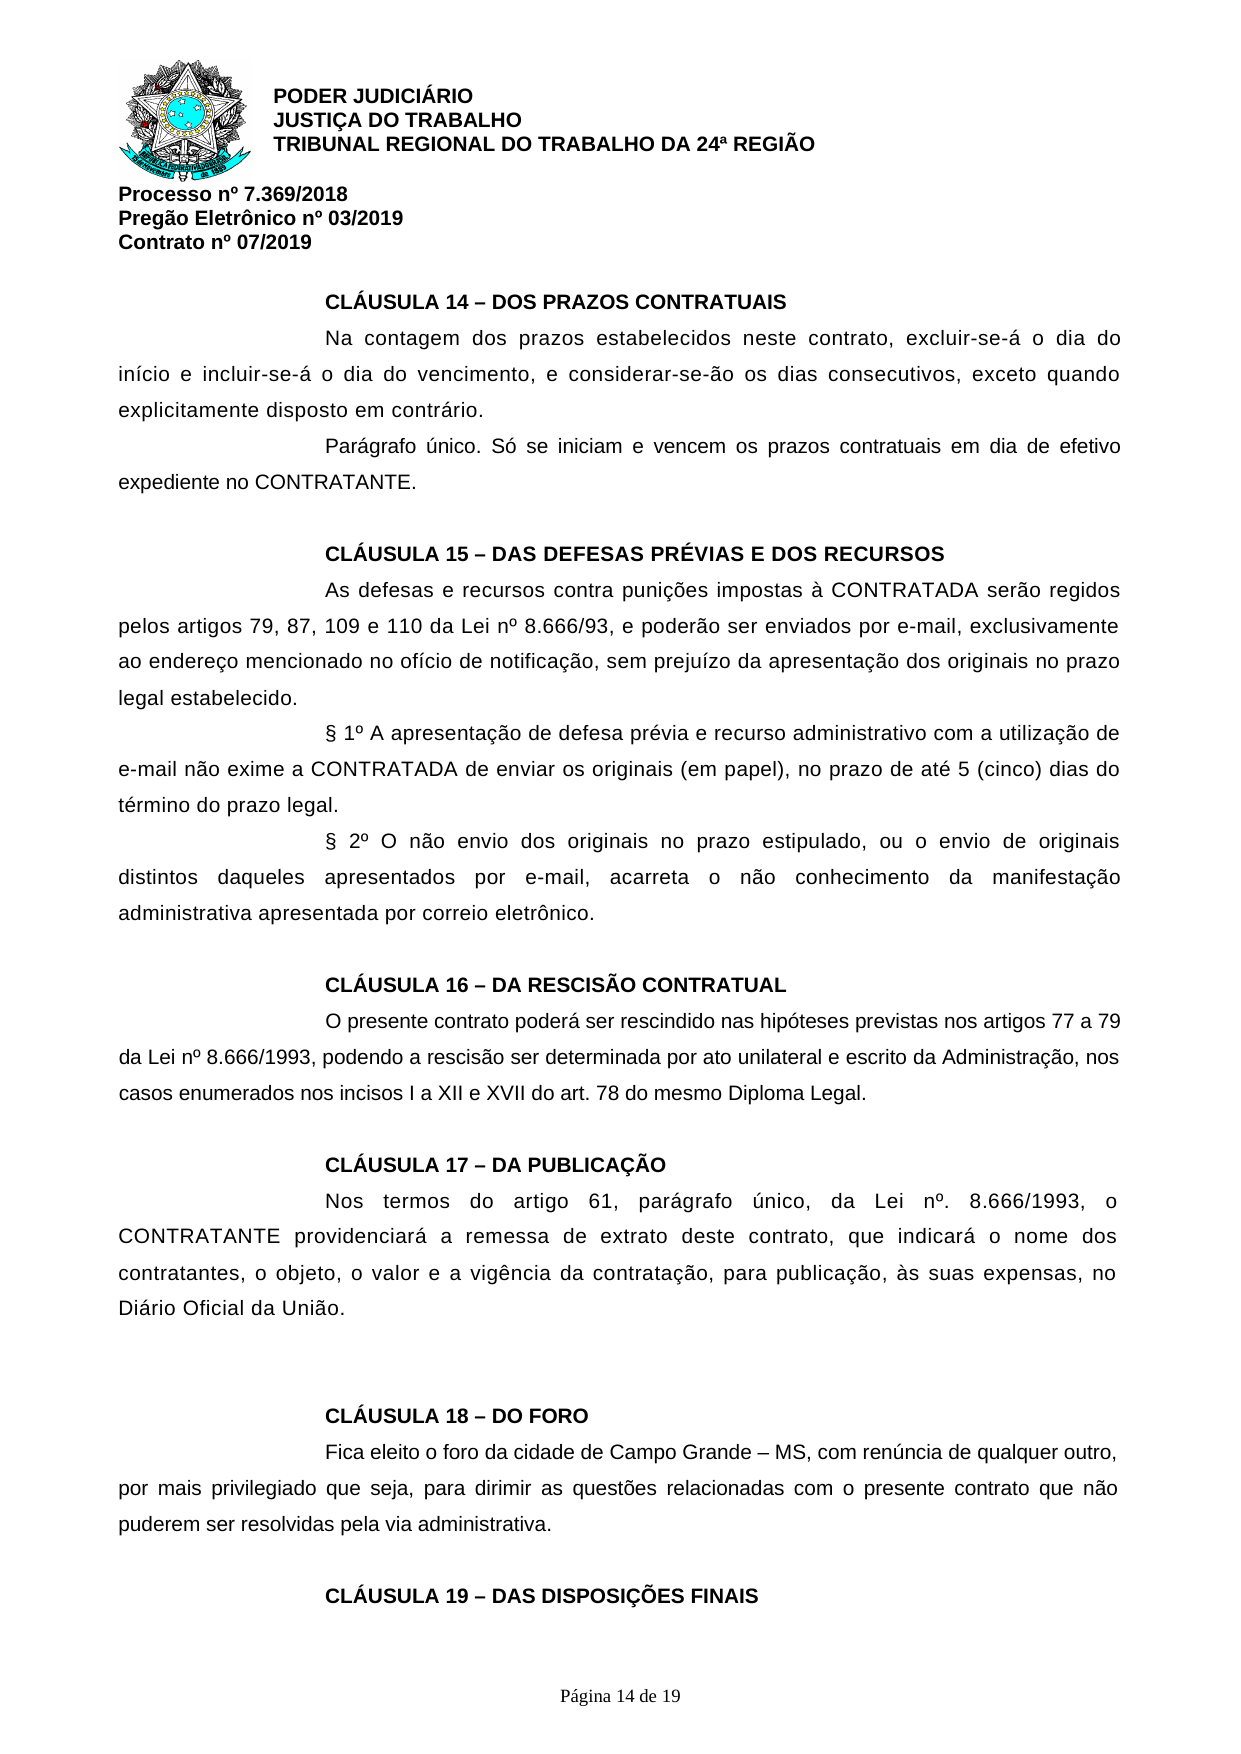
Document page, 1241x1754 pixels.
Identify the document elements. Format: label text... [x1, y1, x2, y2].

text O presente contrato poderá ser rescindido nas hipóteses previstas nos artigos 77 a 79 da Lei nº 8.666/1993, podendo a rescisão ser determinada por ato unilateral e escrito da Administração, nos casos enumerados nos incisos I a XII e XVII do art. 78 do mesmo Diploma Legal. [118, 1009, 1122, 1104]
text Na contagem dos prazos estabelecidos neste contrato, excluir-se-á o dia do início e incluir-se-á o dia do vencimento, e considerar-se-ão os dias consecutivos, exceto quando explicitamente disposto em contrário. [118, 326, 1122, 422]
text Fica eleito o foro da cidade de Campo Grande – MS, com renúncia de qualquer outro, por mais privilegiado que seja, para dirimir as questões relacionadas com o presente contrato que não puderem ser resolvidas pela via administrativa. [118, 1440, 1119, 1536]
subtitle CLÁUSULA 17 – DA PUBLICAÇÃO [118, 1152, 1122, 1176]
text § 1º A apresentação de defesa prévia e recurso administrativo com a utilização de e-mail não exime a CONTRATADA de enviar os originais (em papel), no prazo de até 5 (cinco) dias do término do prazo legal. [118, 721, 1122, 817]
text CLÁUSULA 14 – DOS PRAZOS CONTRATUAIS [118, 290, 1122, 314]
text Parágrafo único. Só se iniciam e vencem os prazos contratuais em dia de efetivo expediente no CONTRATANTE. [118, 434, 1122, 494]
text CLÁUSULA 19 – DAS DISPOSIÇÕES FINAIS [118, 1584, 1122, 1608]
text CLÁUSULA 15 – DAS DEFESAS PRÉVIAS E DOS RECURSOS [118, 542, 1122, 566]
text § 2º O não envio dos originais no prazo estipulado, ou o envio de originais distintos daqueles apresentados por e-mail, acarreta o não conhecimento da manifestação administrativa apresentada por correio eletrônico. [118, 829, 1122, 925]
subtitle CLÁUSULA 16 – DA RESCISÃO CONTRATUAL [118, 973, 1122, 997]
picture [118, 59, 253, 182]
text As defesas e recursos contra punições impostas à CONTRATADA serão regidos pelos artigos 79, 87, 109 e 110 da Lei nº 8.666/93, e poderão ser enviados por e-mail, exclusivamente ao endereço mencionado no ofício de notificação, sem prejuízo da apresentação dos originais no prazo legal estabelecido. [118, 577, 1122, 709]
text Nos termos do artigo 61, parágrafo único, da Lei nº. 8.666/1993, o CONTRATANTE providenciará a remessa de extrato deste contrato, que indicará o nome dos contratantes, o objeto, o valor e a vigência da contratação, para publicação, às suas expensas, no Diário Oficial da União. [118, 1188, 1119, 1320]
text CLÁUSULA 18 – DO FORO [118, 1404, 1122, 1428]
